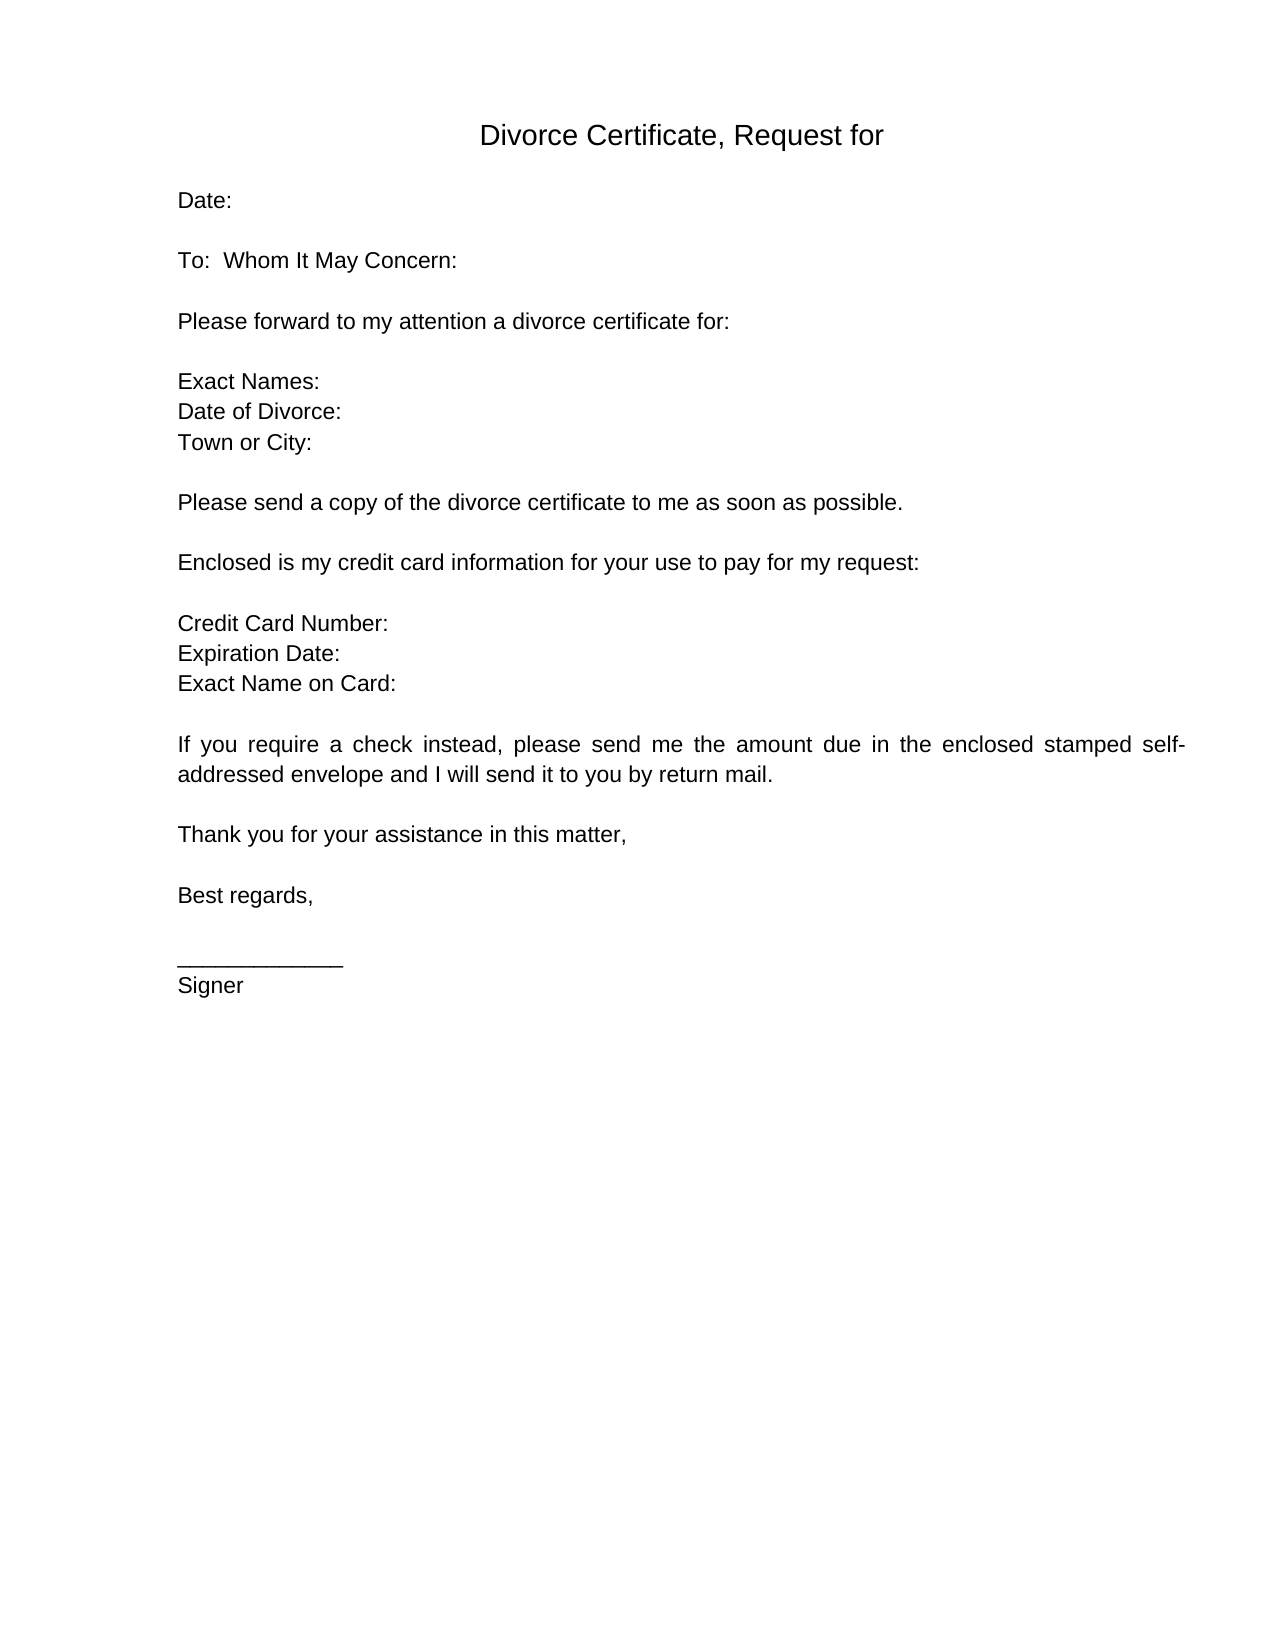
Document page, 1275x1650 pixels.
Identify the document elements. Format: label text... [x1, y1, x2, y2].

text Thank you for your assistance in this matter, [177, 821, 1186, 847]
text Best regards, [177, 882, 1186, 908]
text _____________ [177, 942, 1186, 968]
text Credit Card Number: [177, 610, 1186, 636]
text Please send a copy of the divorce certificate to me as soon as possible. [177, 489, 1186, 515]
text Date of Divorce: [177, 398, 1186, 424]
text If you require a check instead, please send me the amount due in the enclosed stamped self-addressed envelope and I will send it to you by return mail. [177, 731, 1186, 787]
text Date: [177, 187, 1186, 213]
text Exact Name on Card: [177, 670, 1186, 696]
text Exact Names: [177, 368, 1186, 394]
text To: Whom It May Concern: [177, 247, 1186, 273]
text Please forward to my attention a divorce certificate for: [177, 308, 1186, 334]
text Divorce Certificate, Request for [177, 118, 1186, 152]
text Town or City: [177, 428, 1186, 455]
text Expiration Date: [177, 640, 1186, 666]
text Signer [177, 972, 1186, 998]
text Enclosed is my credit card information for your use to pay for my request: [177, 549, 1186, 576]
